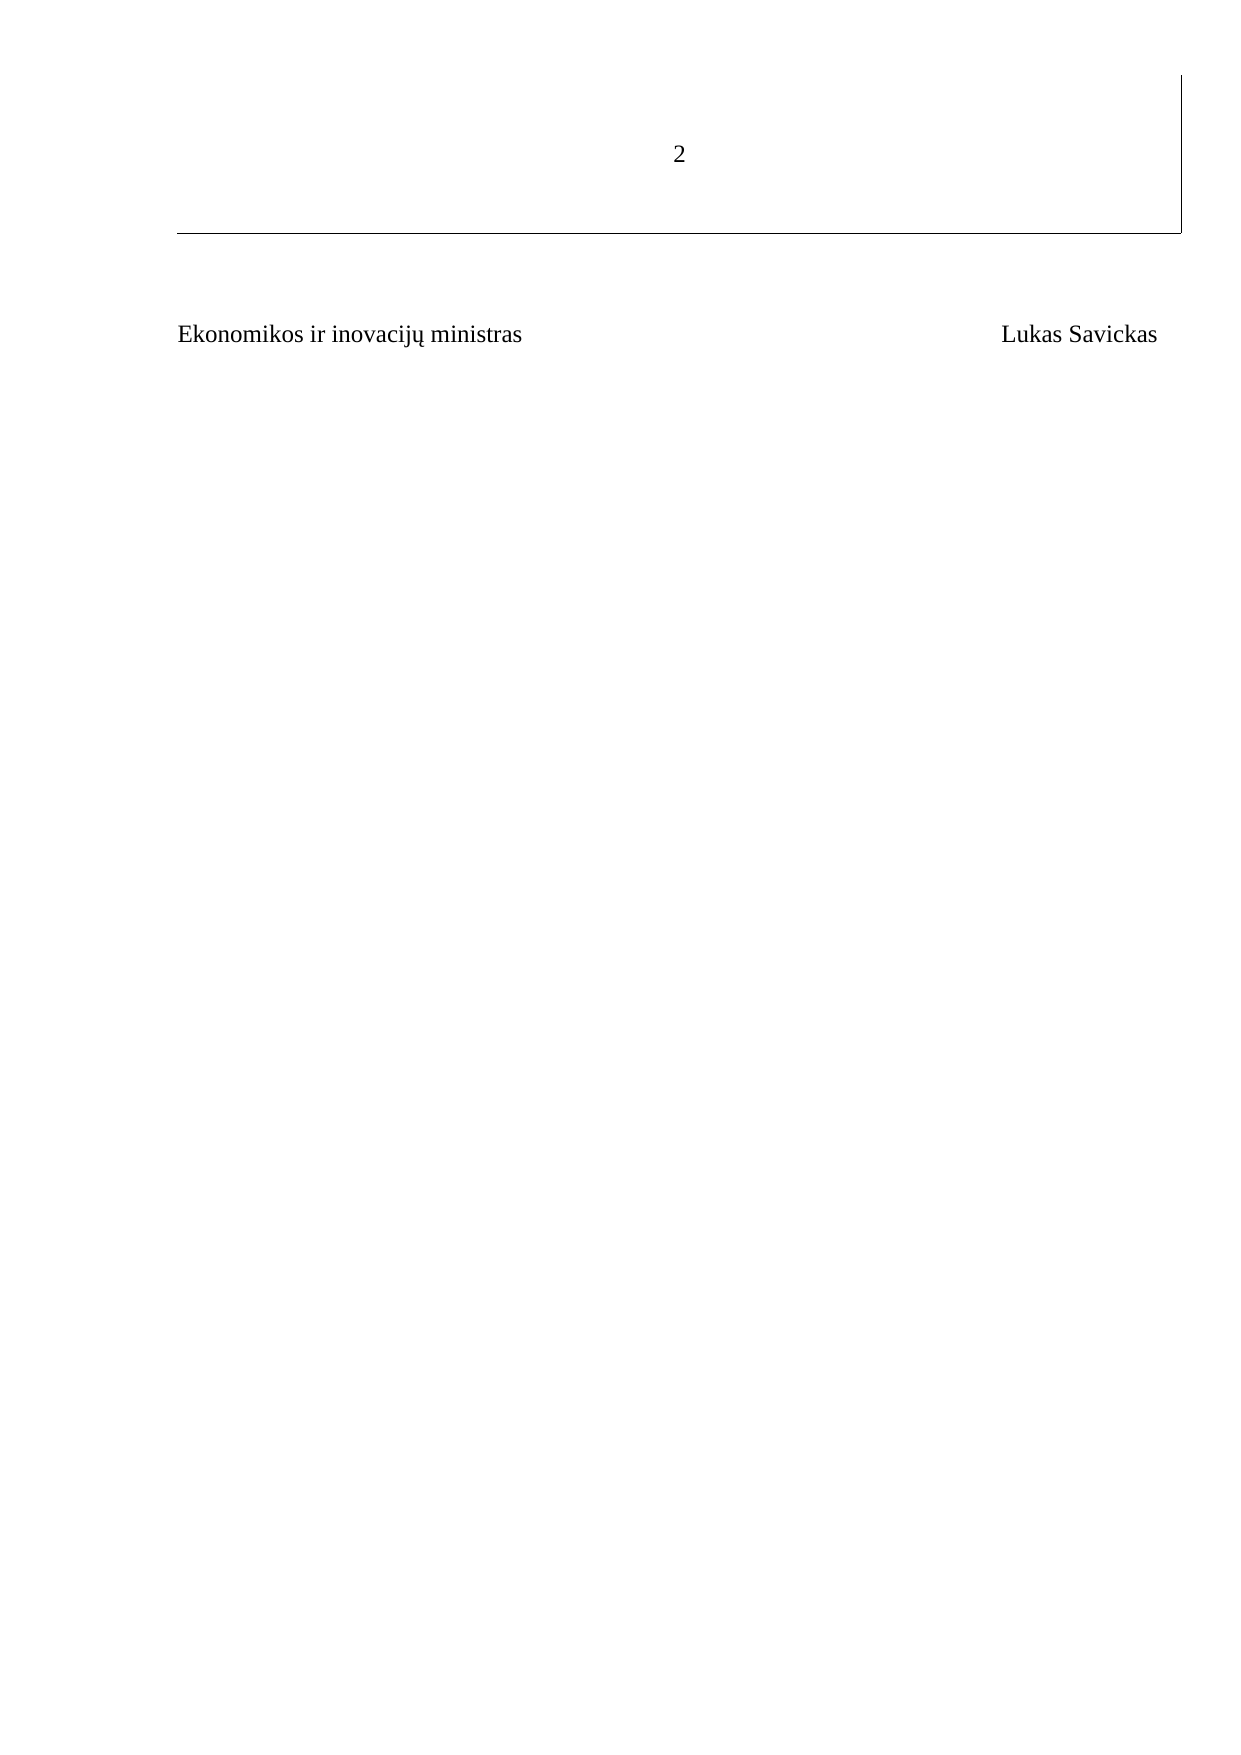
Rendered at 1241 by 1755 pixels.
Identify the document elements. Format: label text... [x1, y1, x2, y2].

text Ekonomikos ir inovacijų ministras Lukas Savickas [177, 319, 1181, 348]
